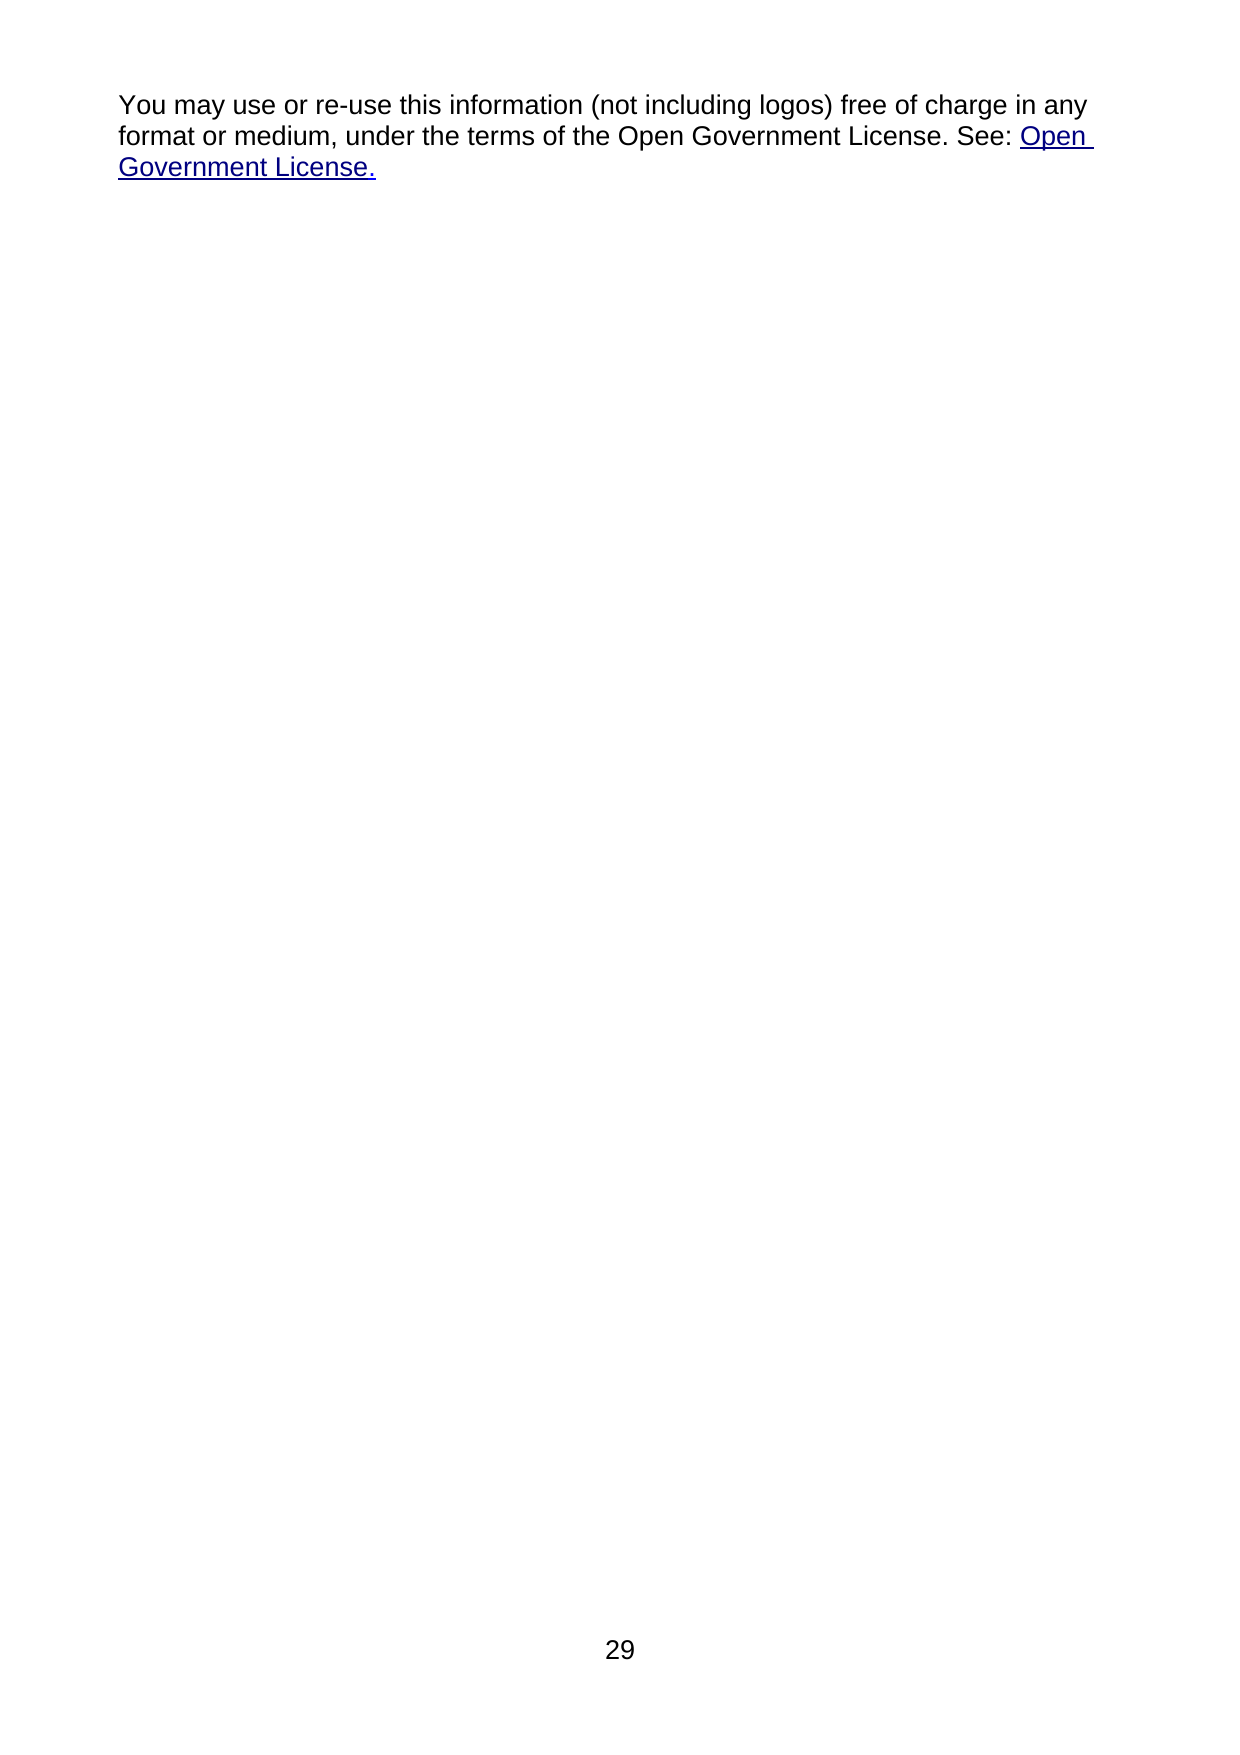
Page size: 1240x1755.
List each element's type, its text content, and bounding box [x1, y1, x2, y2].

text You may use or re-use this information (not including logos) free of charge in any format or medium, under the terms of the Open Government License. See: Open Government License. [118, 89, 1121, 182]
